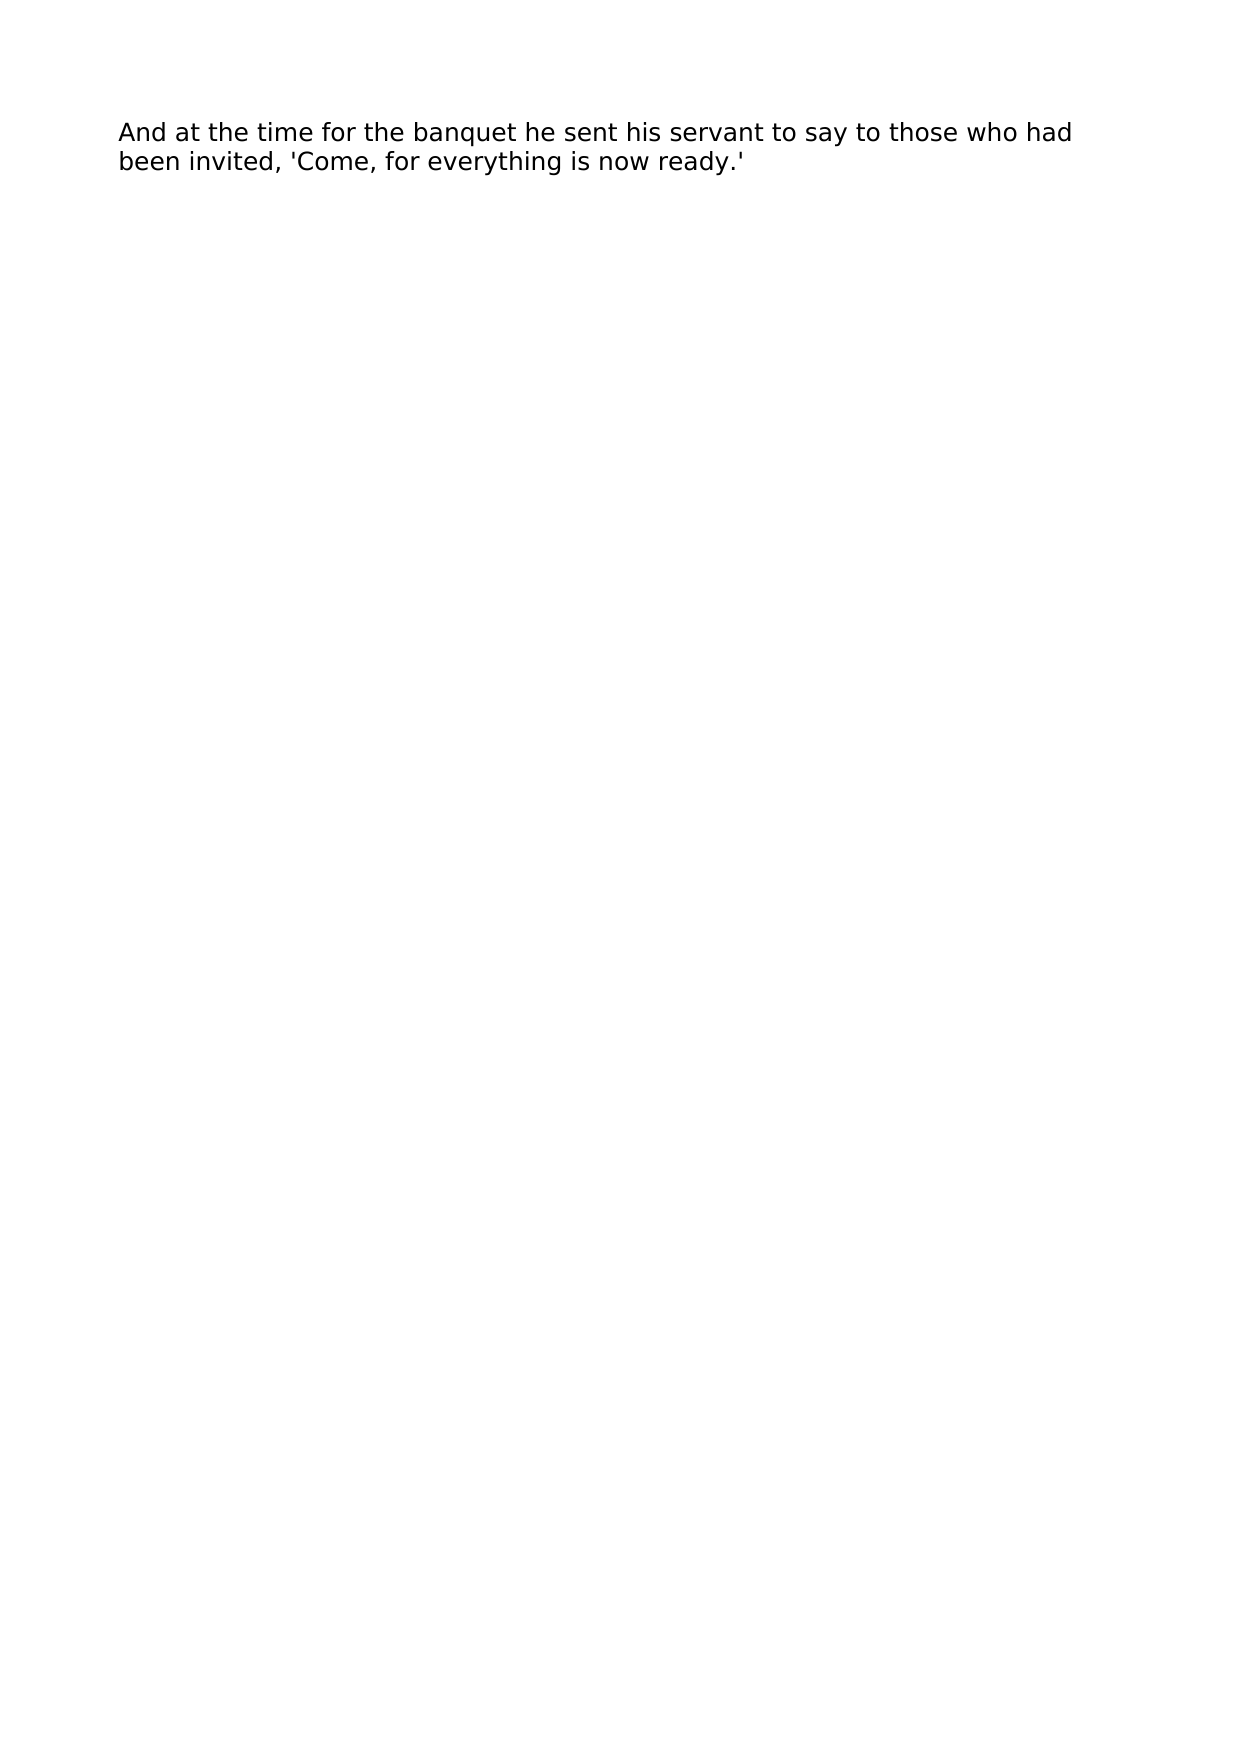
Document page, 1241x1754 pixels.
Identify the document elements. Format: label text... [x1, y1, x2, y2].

text And at the time for the banquet he sent his servant to say to those who had been invited, 'Come, for everything is now ready.' [118, 118, 1122, 176]
